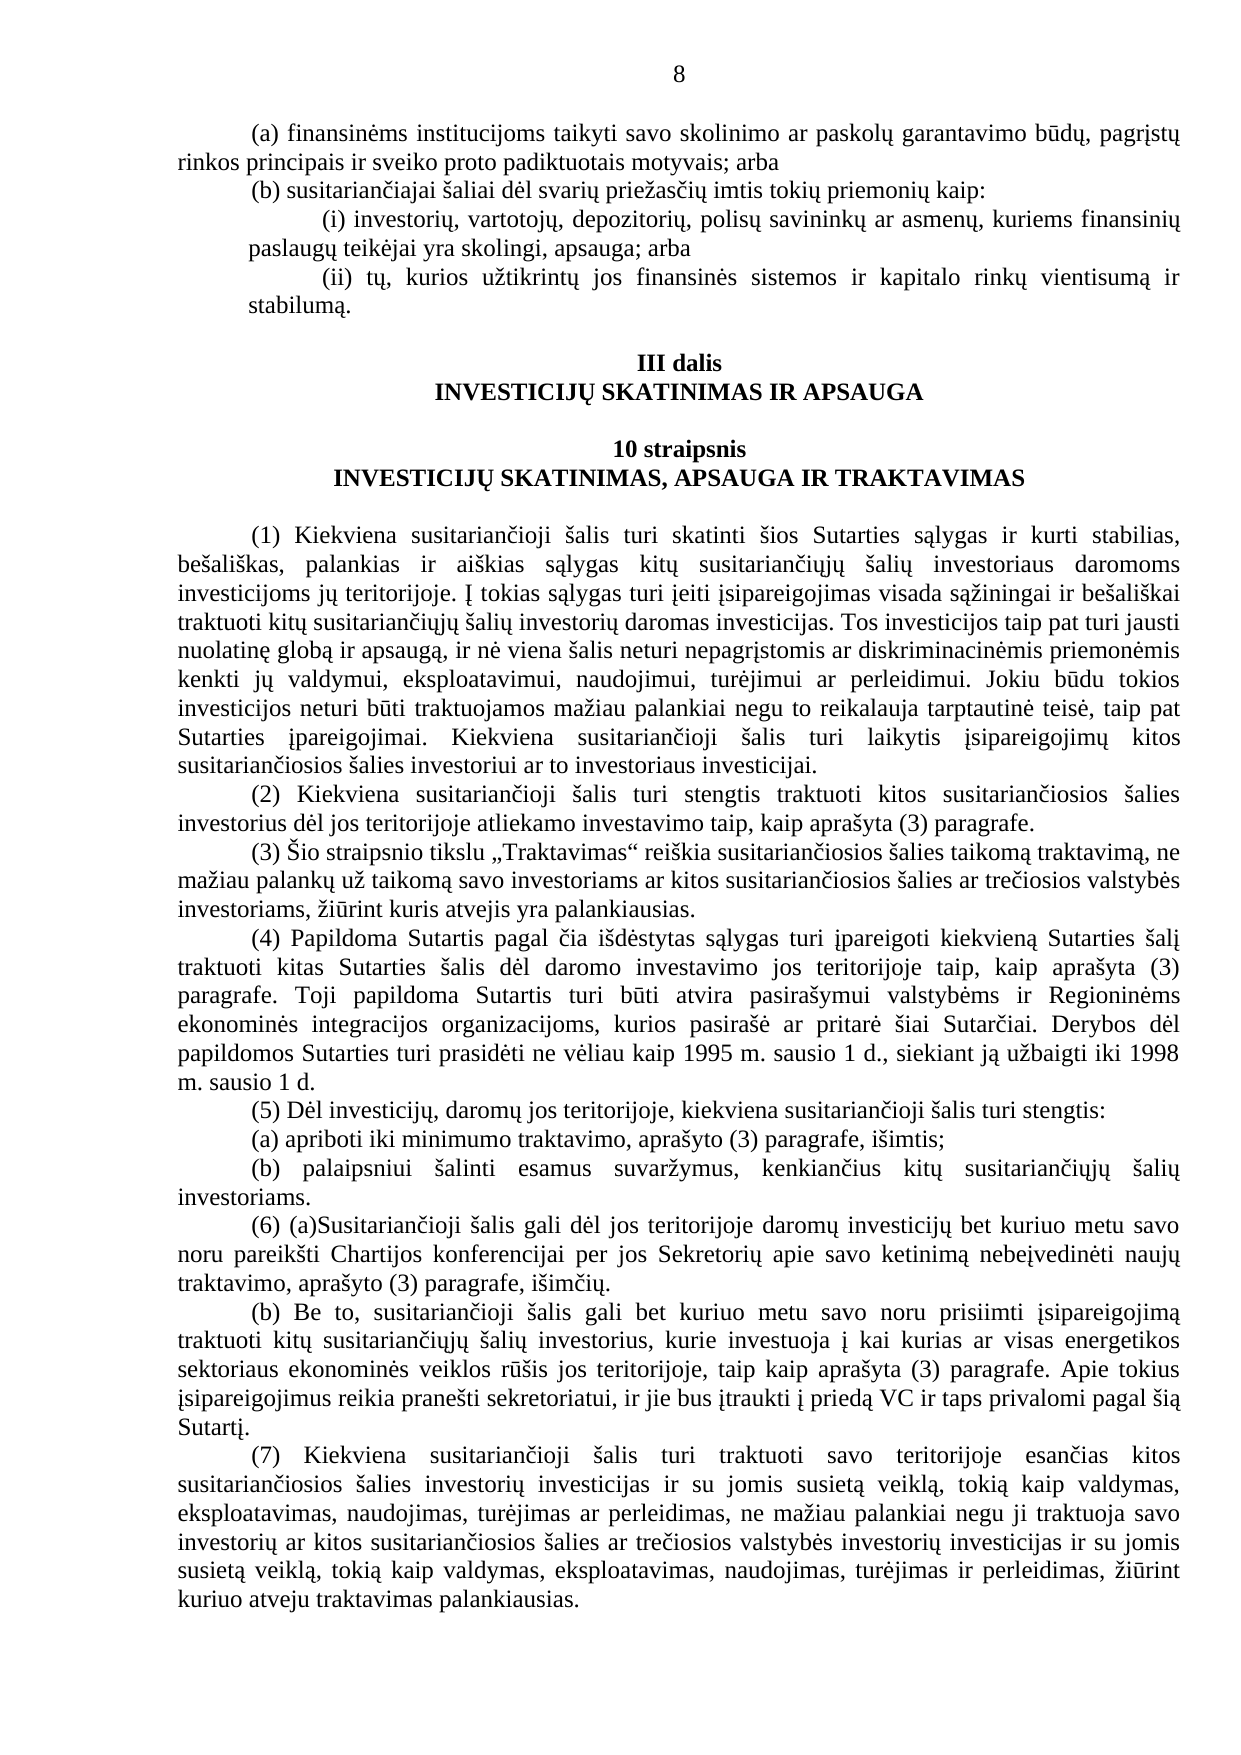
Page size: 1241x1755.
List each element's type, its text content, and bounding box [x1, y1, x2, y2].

text (7) Kiekviena susitariančioji šalis turi traktuoti savo teritorijoje esančias kitos susitariančiosios šalies investorių investicijas ir su jomis susietą veiklą, tokią kaip valdymas, eksploatavimas, naudojimas, turėjimas ar perleidimas, ne mažiau palankiai negu ji traktuoja savo investorių ar kitos susitariančiosios šalies ar trečiosios valstybės investorių investicijas ir su jomis susietą veiklą, tokią kaip valdymas, eksploatavimas, naudojimas, turėjimas ir perleidimas, žiūrint kuriuo atveju traktavimas palankiausias. [177, 1441, 1181, 1613]
text (b) palaipsniui šalinti esamus suvaržymus, kenkiančius kitų susitariančiųjų šalių investoriams. [177, 1153, 1181, 1211]
text (i) investorių, vartotojų, depozitorių, polisų savininkų ar asmenų, kuriems finansinių paslaugų teikėjai yra skolingi, apsauga; arba [248, 204, 1181, 262]
text INVESTICIJŲ SKATINIMAS, APSAUGA IR TRAKTAVIMAS [177, 463, 1181, 492]
text III dalis [177, 348, 1181, 377]
text (2) Kiekviena susitariančioji šalis turi stengtis traktuoti kitos susitariančiosios šalies investorius dėl jos teritorijoje atliekamo investavimo taip, kaip aprašyta (3) paragrafe. [177, 779, 1181, 837]
text (ii) tų, kurios užtikrintų jos finansinės sistemos ir kapitalo rinkų vientisumą ir stabilumą. [248, 262, 1181, 319]
text (4) Papildoma Sutartis pagal čia išdėstytas sąlygas turi įpareigoti kiekvieną Sutarties šalį traktuoti kitas Sutarties šalis dėl daromo investavimo jos teritorijoje taip, kaip aprašyta (3) paragrafe. Toji papildoma Sutartis turi būti atvira pasirašymui valstybėms ir Regioninėms ekonominės integracijos organizacijoms, kurios pasirašė ar pritarė šiai Sutarčiai. Derybos dėl papildomos Sutarties turi prasidėti ne vėliau kaip 1995 m. sausio 1 d., siekiant ją užbaigti iki 1998 m. sausio 1 d. [177, 923, 1181, 1096]
text (1) Kiekviena susitariančioji šalis turi skatinti šios Sutarties sąlygas ir kurti stabilias, bešališkas, palankias ir aiškias sąlygas kitų susitariančiųjų šalių investoriaus daromoms investicijoms jų teritorijoje. Į tokias sąlygas turi įeiti įsipareigojimas visada sąžiningai ir bešališkai traktuoti kitų susitariančiųjų šalių investorių daromas investicijas. Tos investicijos taip pat turi jausti nuolatinę globą ir apsaugą, ir nė viena šalis neturi nepagrįstomis ar diskriminacinėmis priemonėmis kenkti jų valdymui, eksploatavimui, naudojimui, turėjimui ar perleidimui. Jokiu būdu tokios investicijos neturi būti traktuojamos mažiau palankiai negu to reikalauja tarptautinė teisė, taip pat Sutarties įpareigojimai. Kiekviena susitariančioji šalis turi laikytis įsipareigojimų kitos susitariančiosios šalies investoriui ar to investoriaus investicijai. [177, 521, 1181, 779]
text (b) susitariančiajai šaliai dėl svarių priežasčių imtis tokių priemonių kaip: [177, 176, 1181, 204]
text (5) Dėl investicijų, daromų jos teritorijoje, kiekviena susitariančioji šalis turi stengtis: [177, 1096, 1181, 1124]
text 10 straipsnis [177, 434, 1181, 463]
text (3) Šio straipsnio tikslu „Traktavimas“ reiškia susitariančiosios šalies taikomą traktavimą, ne mažiau palankų už taikomą savo investoriams ar kitos susitariančiosios šalies ar trečiosios valstybės investoriams, žiūrint kuris atvejis yra palankiausias. [177, 837, 1181, 923]
text INVESTICIJŲ SKATINIMAS IR APSAUGA [177, 377, 1181, 406]
text (a) apriboti iki minimumo traktavimo, aprašyto (3) paragrafe, išimtis; [177, 1124, 1181, 1153]
text (b) Be to, susitariančioji šalis gali bet kuriuo metu savo noru prisiimti įsipareigojimą traktuoti kitų susitariančiųjų šalių investorius, kurie investuoja į kai kurias ar visas energetikos sektoriaus ekonominės veiklos rūšis jos teritorijoje, taip kaip aprašyta (3) paragrafe. Apie tokius įsipareigojimus reikia pranešti sekretoriatui, ir jie bus įtraukti į priedą VC ir taps privalomi pagal šią Sutartį. [177, 1297, 1181, 1441]
text (a) finansinėms institucijoms taikyti savo skolinimo ar paskolų garantavimo būdų, pagrįstų rinkos principais ir sveiko proto padiktuotais motyvais; arba [177, 118, 1181, 176]
text (6) (a)Susitariančioji šalis gali dėl jos teritorijoje daromų investicijų bet kuriuo metu savo noru pareikšti Chartijos konferencijai per jos Sekretorių apie savo ketinimą nebeįvedinėti naujų traktavimo, aprašyto (3) paragrafe, išimčių. [177, 1211, 1181, 1297]
